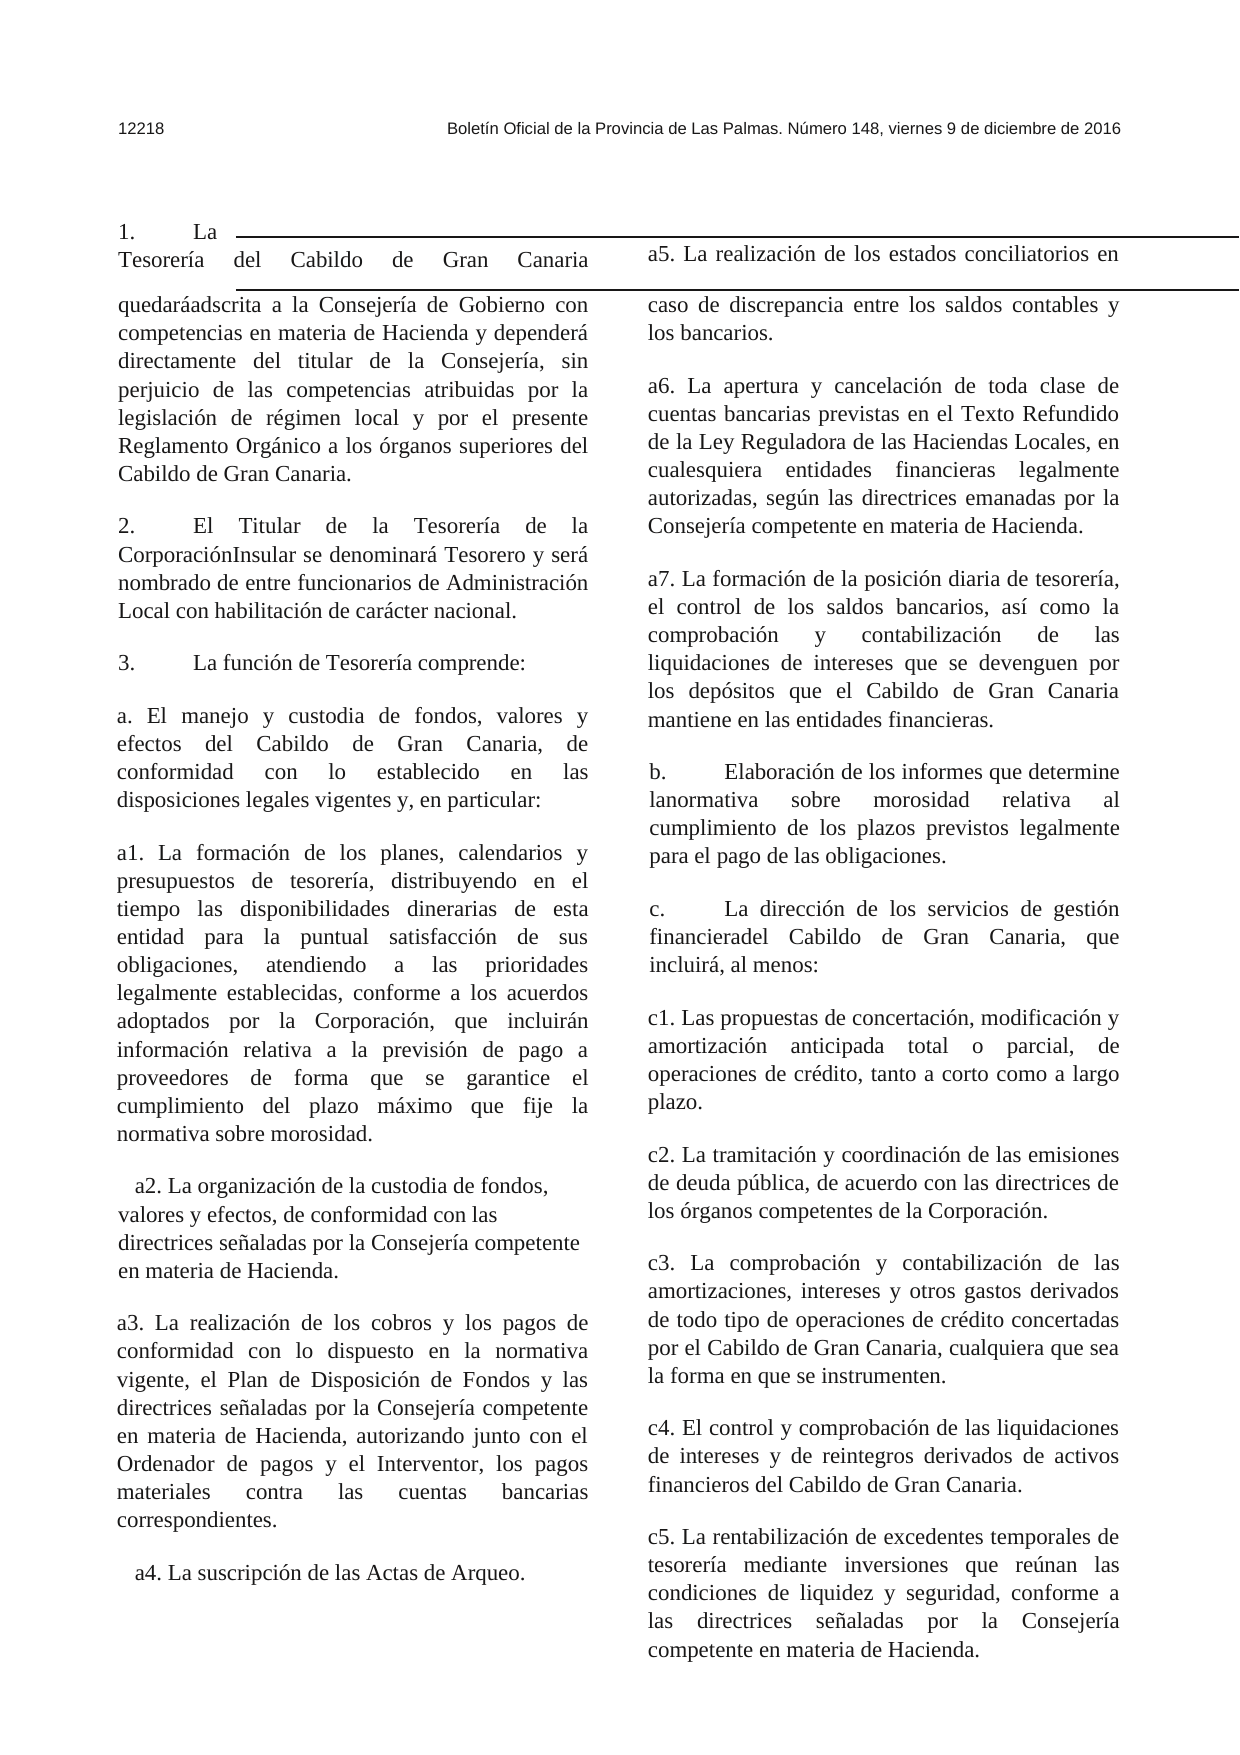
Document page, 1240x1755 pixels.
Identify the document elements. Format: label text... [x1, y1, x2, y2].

text a3. La realización de los cobros y los pagos de conformidad con lo dispuesto en la normativa vigente, el Plan de Disposición de Fondos y las directrices señaladas por la Consejería competente en materia de Hacienda, autorizando junto con el Ordenador de pagos y el Interventor, los pagos materiales contra las cuentas bancarias correspondientes. [117, 1309, 589, 1533]
text a5. La realización de los estados conciliatorios en [649, 238, 1122, 289]
text a2. La organización de la custodia de fondos, valores y efectos, de conformidad con las directrices señaladas por la Consejería competente en materia de Hacienda. [118, 1172, 590, 1283]
text [649, 218, 1122, 236]
text a4. La suscripción de las Actas de Arqueo. [134, 1559, 589, 1585]
text c2. La tramitación y coordinación de las emisiones de deuda pública, de acuerdo con las directrices de los órganos competentes de la Corporación. [648, 1141, 1120, 1223]
text a1. La formación de los planes, calendarios y presupuestos de tesorería, distribuyendo en el tiempo las disponibilidades dinerarias de esta entidad para la puntual satisfacción de sus obligaciones, atendiendo a las prioridades legalmente establecidas, conforme a los acuerdos adoptados por la Corporación, que incluirán información relativa a la previsión de pago a proveedores de forma que se garantice el cumplimiento del plazo máximo que fije la normativa sobre morosidad. [117, 839, 589, 1146]
text c4. El control y comprobación de las liquidaciones de intereses y de reintegros derivados de activos financieros del Cabildo de Gran Canaria. [648, 1414, 1120, 1497]
list La función de Tesorería comprende: [118, 649, 589, 676]
text c5. La rentabilización de excedentes temporales de tesorería mediante inversiones que reúnan las condiciones de liquidez y seguridad, conforme a las directrices señaladas por la Consejería competente en materia de Hacienda. [648, 1523, 1120, 1662]
text a. El manejo y custodia de fondos, valores y efectos del Cabildo de Gran Canaria, de conformidad con lo establecido en las disposiciones legales vigentes y, en particular: [117, 702, 589, 813]
text a6. La apertura y cancelación de toda clase de cuentas bancarias previstas en el Texto Refundido de la Ley Reguladora de las Haciendas Locales, en cualesquiera entidades financieras legalmente autorizadas, según las directrices emanadas por la Consejería competente en materia de Hacienda. [648, 372, 1120, 539]
text c1. Las propuestas de concertación, modificación y amortización anticipada total o parcial, de operaciones de crédito, tanto a corto como a largo plazo. [648, 1004, 1120, 1114]
list El Titular de la Tesorería de la CorporaciónInsular se denominará Tesorero y será nombrado de entre funcionarios de Administración Local con habilitación de carácter nacional. [118, 512, 589, 623]
list La Tesorería del Cabildo de Gran Canaria quedaráadscrita a la Consejería de Gobierno con competencias en materia de Hacienda y dependerá directamente del titular de la Consejería, sin perjuicio de las competencias atribuidas por la legislación de régimen local y por el presente Reglamento Orgánico a los órganos superiores del Cabildo de Gran Canaria. [118, 218, 589, 486]
text a7. La formación de la posición diaria de tesorería, el control de los saldos bancarios, así como la comprobación y contabilización de las liquidaciones de intereses que se devenguen por los depósitos que el Cabildo de Gran Canaria mantiene en las entidades financieras. [648, 565, 1120, 732]
list La dirección de los servicios de gestión financieradel Cabildo de Gran Canaria, que incluirá, al menos: [649, 895, 1120, 978]
text c3. La comprobación y contabilización de las amortizaciones, intereses y otros gastos derivados de todo tipo de operaciones de crédito concertadas por el Cabildo de Gran Canaria, cualquiera que sea la forma en que se instrumenten. [648, 1249, 1120, 1388]
text caso de discrepancia entre los saldos contables y los bancarios. [649, 291, 1122, 346]
list Elaboración de los informes que determine lanormativa sobre morosidad relativa al cumplimiento de los plazos previstos legalmente para el pago de las obligaciones. [649, 758, 1120, 869]
